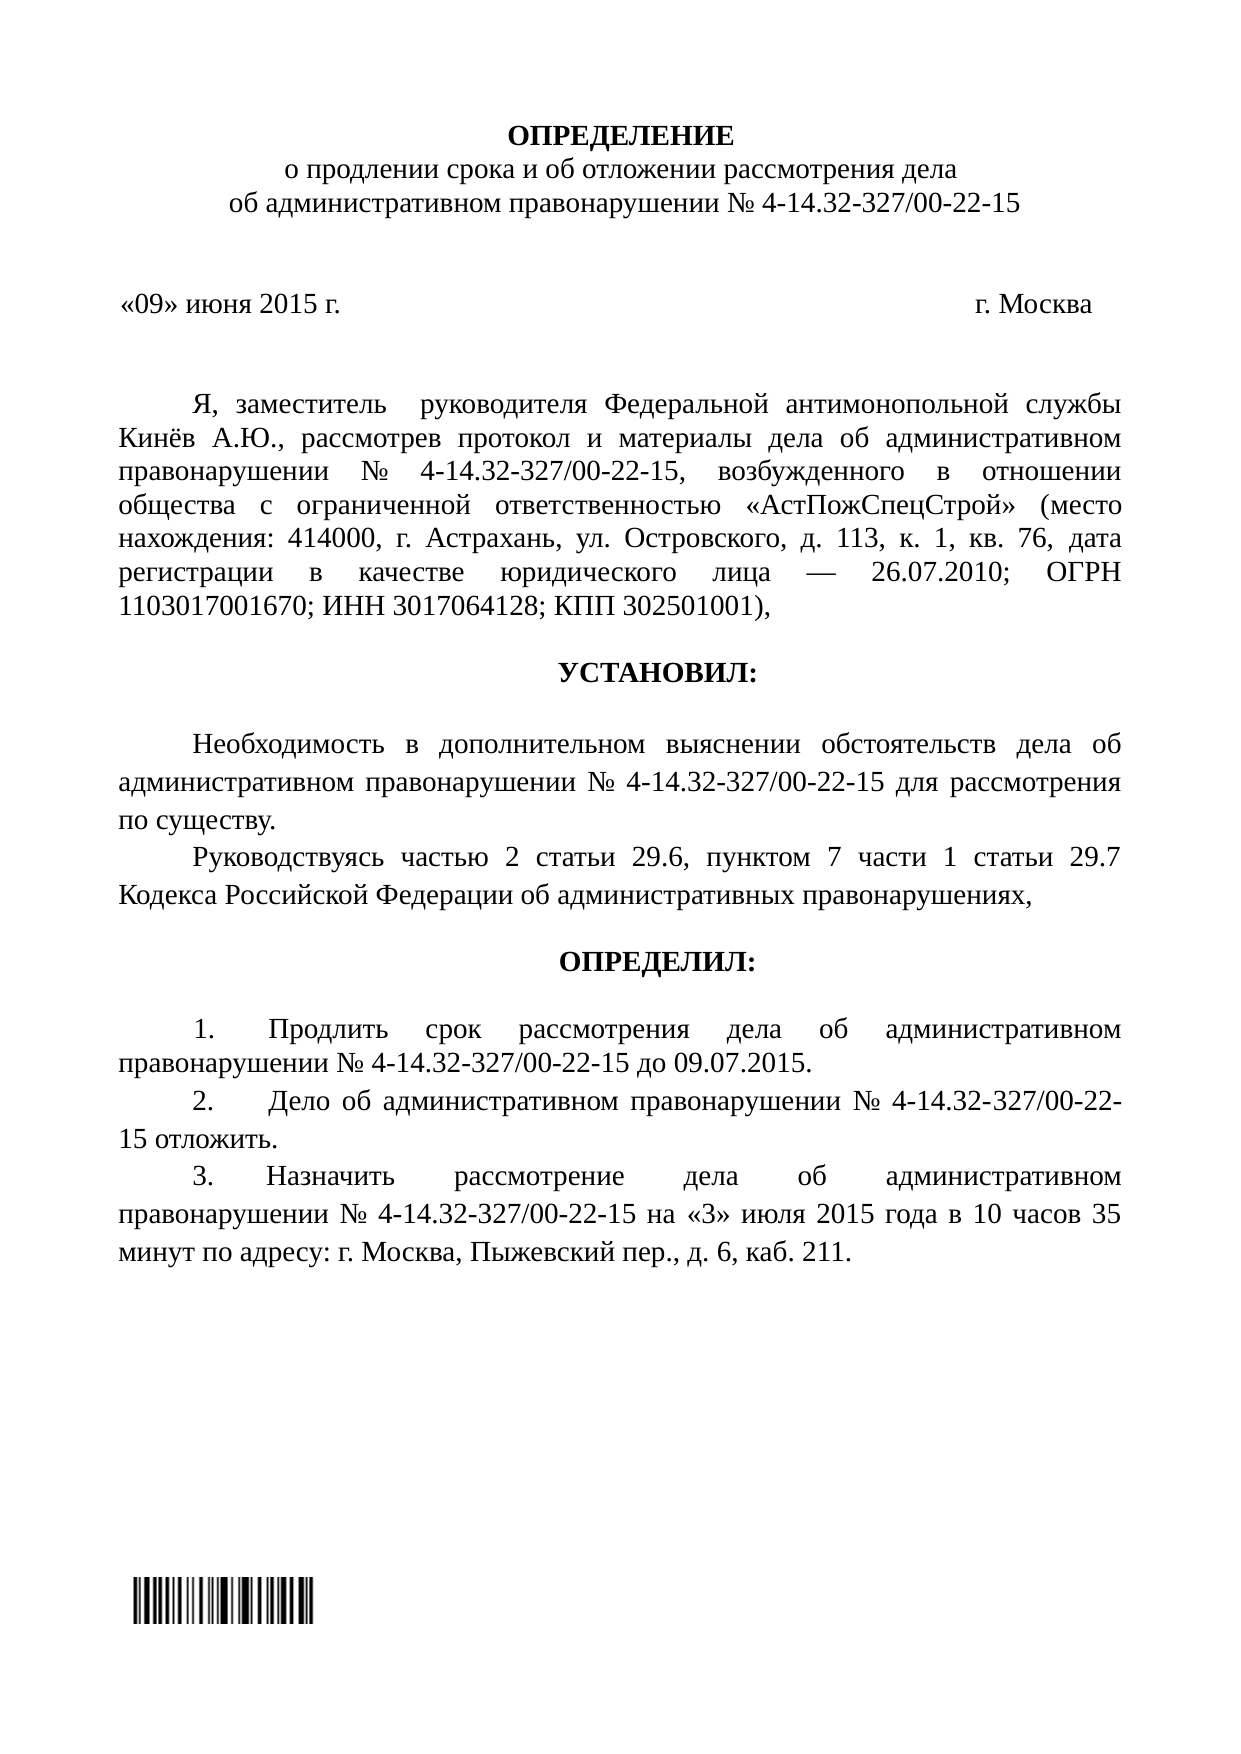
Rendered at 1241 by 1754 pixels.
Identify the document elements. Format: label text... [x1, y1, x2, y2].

text Руководствуясь частью 2 статьи 29.6, пунктом 7 части 1 статьи 29.7 Кодекса Российской Федерации об административных правонарушениях, [118, 835, 1122, 911]
picture [118, 1577, 331, 1624]
text ОПРЕДЕЛИЛ: [118, 944, 1122, 978]
text Я, заместитель руководителя Федеральной антимонопольной службы Кинёв А.Ю., рассмотрев протокол и материалы дела об административном правонарушении № 4-14.32-327/00-22-15, возбужденного в отношении общества с ограниченной ответственностью «АстПожСпецСтрой» (место нахождения: 414000, г. Астрахань, ул. Островского, д. 113, к. 1, кв. 76, дата регистрации в качестве юридического лица — 26.07.2010; ОГРН 1103017001670; ИНН 3017064128; КПП 302501001), [118, 386, 1122, 621]
text Необходимость в дополнительном выяснении обстоятельств дела об административном правонарушении № 4-14.32-327/00-22-15 для рассмотрения по существу. [118, 722, 1122, 835]
text об административном правонарушении № 4-14.32-327/00-22-15 [120, 185, 1122, 219]
list Продлить срок рассмотрения дела об административном правонарушении № 4-14.32-327/00-22-15 до 09.07.2015. [118, 1012, 1122, 1079]
text о продлении срока и об отложении рассмотрения дела [120, 152, 1122, 185]
text 3. Назначить рассмотрение дела об административном правонарушении № 4-14.32-327/00-22-15 на «3» июля 2015 года в 10 часов 35 минут по адресу: г. Москва, Пыжевский пер., д. 6, каб. 211. [118, 1154, 1122, 1268]
text ОПРЕДЕЛЕНИЕ [120, 118, 1122, 152]
list Дело об административном правонарушении № 4-14.32-327/00-22-15 отложить. [118, 1079, 1122, 1154]
text «09» июня 2015 г. г. Москва [120, 286, 1122, 319]
text УСТАНОВИЛ: [118, 655, 1122, 688]
